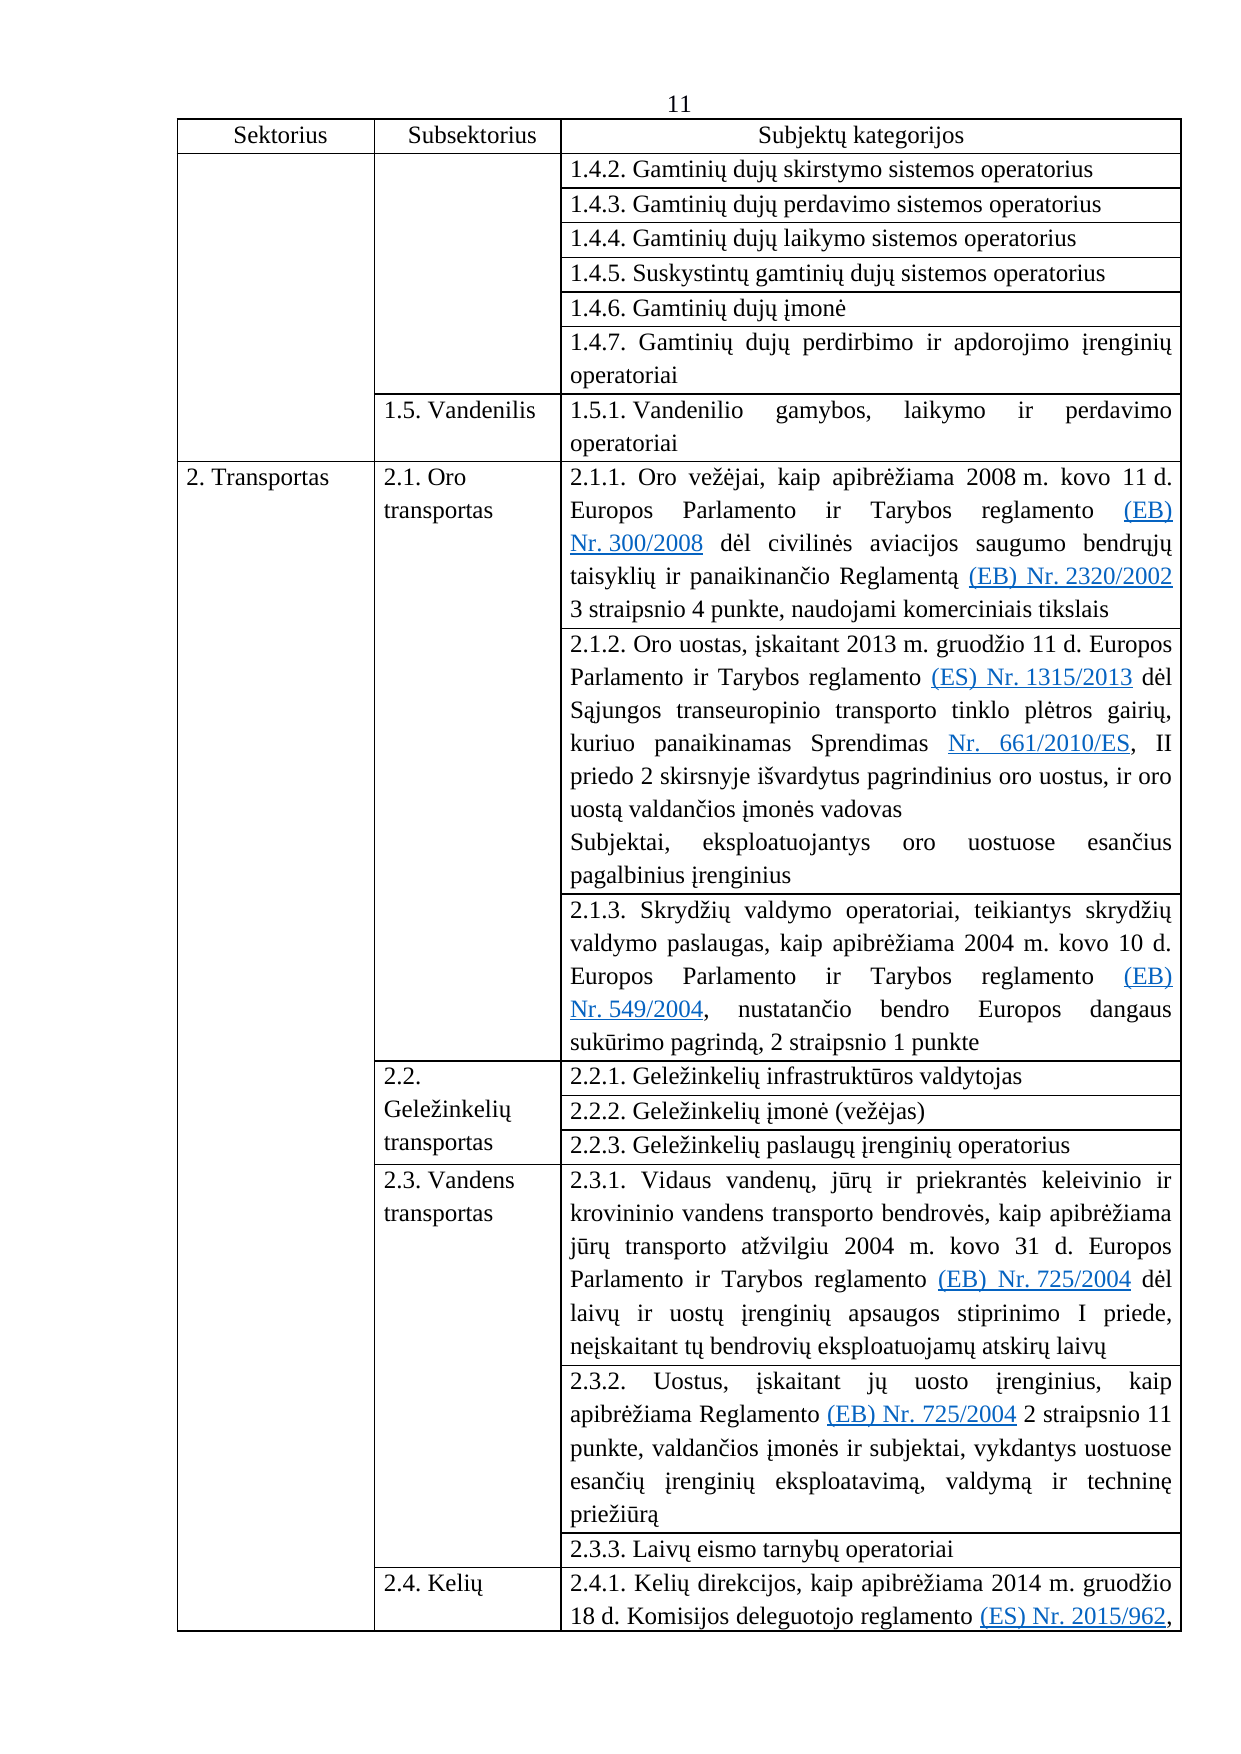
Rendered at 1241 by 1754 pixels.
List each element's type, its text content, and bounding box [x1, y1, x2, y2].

table_cell 1.4.4. Gamtinių dujų laikymo sistemos operatorius [562, 223, 1180, 256]
table_header Subjektų kategorijos [562, 120, 1180, 153]
table_cell 2.4. Kelių [375, 1568, 560, 1630]
table_cell 2.3.3. Laivų eismo tarnybų operatoriai [562, 1534, 1180, 1567]
table_cell 2.1.3. Skrydžių valdymo operatoriai, teikiantys skrydžių valdymo paslaugas, kaip apibrėžiama 2004 m. kovo 10 d. Europos Parlamento ir Tarybos reglamento (EB) Nr. 549/2004, nustatančio bendro Europos dangaus sukūrimo pagrindą, 2 straipsnio 1 punkte [562, 895, 1180, 1060]
table_cell 2. Transportas [178, 462, 374, 1630]
table_cell 2.3. Vandens transportas [375, 1165, 560, 1567]
table_cell 2.2.3. Geležinkelių paslaugų įrenginių operatorius [562, 1131, 1180, 1164]
table_cell 2.1. Oro transportas [375, 462, 560, 1060]
table_cell 2.1.1. Oro vežėjai, kaip apibrėžiama 2008 m. kovo 11 d. Europos Parlamento ir Tarybos reglamento (EB) Nr. 300/2008 dėl civilinės aviacijos saugumo bendrųjų taisyklių ir panaikinančio Reglamentą (EB) Nr. 2320/2002 3 straipsnio 4 punkte, naudojami komerciniais tikslais [562, 462, 1180, 627]
table_cell 1.5. Vandenilis [375, 395, 560, 461]
table_cell 1.5.1. Vandenilio gamybos, laikymo ir perdavimo operatoriai [562, 395, 1180, 461]
table_header Subsektorius [375, 120, 560, 153]
table_cell 2.3.1. Vidaus vandenų, jūrų ir priekrantės keleivinio ir krovininio vandens transporto bendrovės, kaip apibrėžiama jūrų transporto atžvilgiu 2004 m. kovo 31 d. Europos Parlamento ir Tarybos reglamento (EB) Nr. 725/2004 dėl laivų ir uostų įrenginių apsaugos stiprinimo I priede, neįskaitant tų bendrovių eksploatuojamų atskirų laivų [562, 1165, 1180, 1364]
table_cell 2.2. Geležinkelių transportas [375, 1062, 560, 1164]
table_cell 2.2.2. Geležinkelių įmonė (vežėjas) [562, 1096, 1180, 1129]
table_cell 1.4.7. Gamtinių dujų perdirbimo ir apdorojimo įrenginių operatoriai [562, 327, 1180, 393]
table_cell [178, 154, 374, 461]
table_cell 2.1.2. Oro uostas, įskaitant 2013 m. gruodžio 11 d. Europos Parlamento ir Tarybos reglamento (ES) Nr. 1315/2013 dėl Sąjungos transeuropinio transporto tinklo plėtros gairių, kuriuo panaikinamas Sprendimas Nr. 661/2010/ES, II priedo 2 skirsnyje išvardytus pagrindinius oro uostus, ir oro uostą valdančios įmonės vadovas Subjektai, eksploatuojantys oro uostuose esančius pagalbinius įrenginius [562, 629, 1180, 893]
table_header Sektorius [178, 120, 374, 153]
table_cell 2.2.1. Geležinkelių infrastruktūros valdytojas [562, 1062, 1180, 1094]
table_cell 2.3.2. Uostus, įskaitant jų uosto įrenginius, kaip apibrėžiama Reglamento (EB) Nr. 725/2004 2 straipsnio 11 punkte, valdančios įmonės ir subjektai, vykdantys uostuose esančių įrenginių eksploatavimą, valdymą ir techninę priežiūrą [562, 1366, 1180, 1532]
table_cell [375, 154, 560, 393]
table_cell 2.4.1. Kelių direkcijos, kaip apibrėžiama 2014 m. gruodžio 18 d. Komisijos deleguotojo reglamento (ES) Nr. 2015/962, [562, 1568, 1180, 1630]
table_cell 1.4.2. Gamtinių dujų skirstymo sistemos operatorius [562, 154, 1180, 187]
table_cell 1.4.5. Suskystintų gamtinių dujų sistemos operatorius [562, 258, 1180, 291]
table_cell 1.4.3. Gamtinių dujų perdavimo sistemos operatorius [562, 189, 1180, 222]
table_cell 1.4.6. Gamtinių dujų įmonė [562, 293, 1180, 326]
